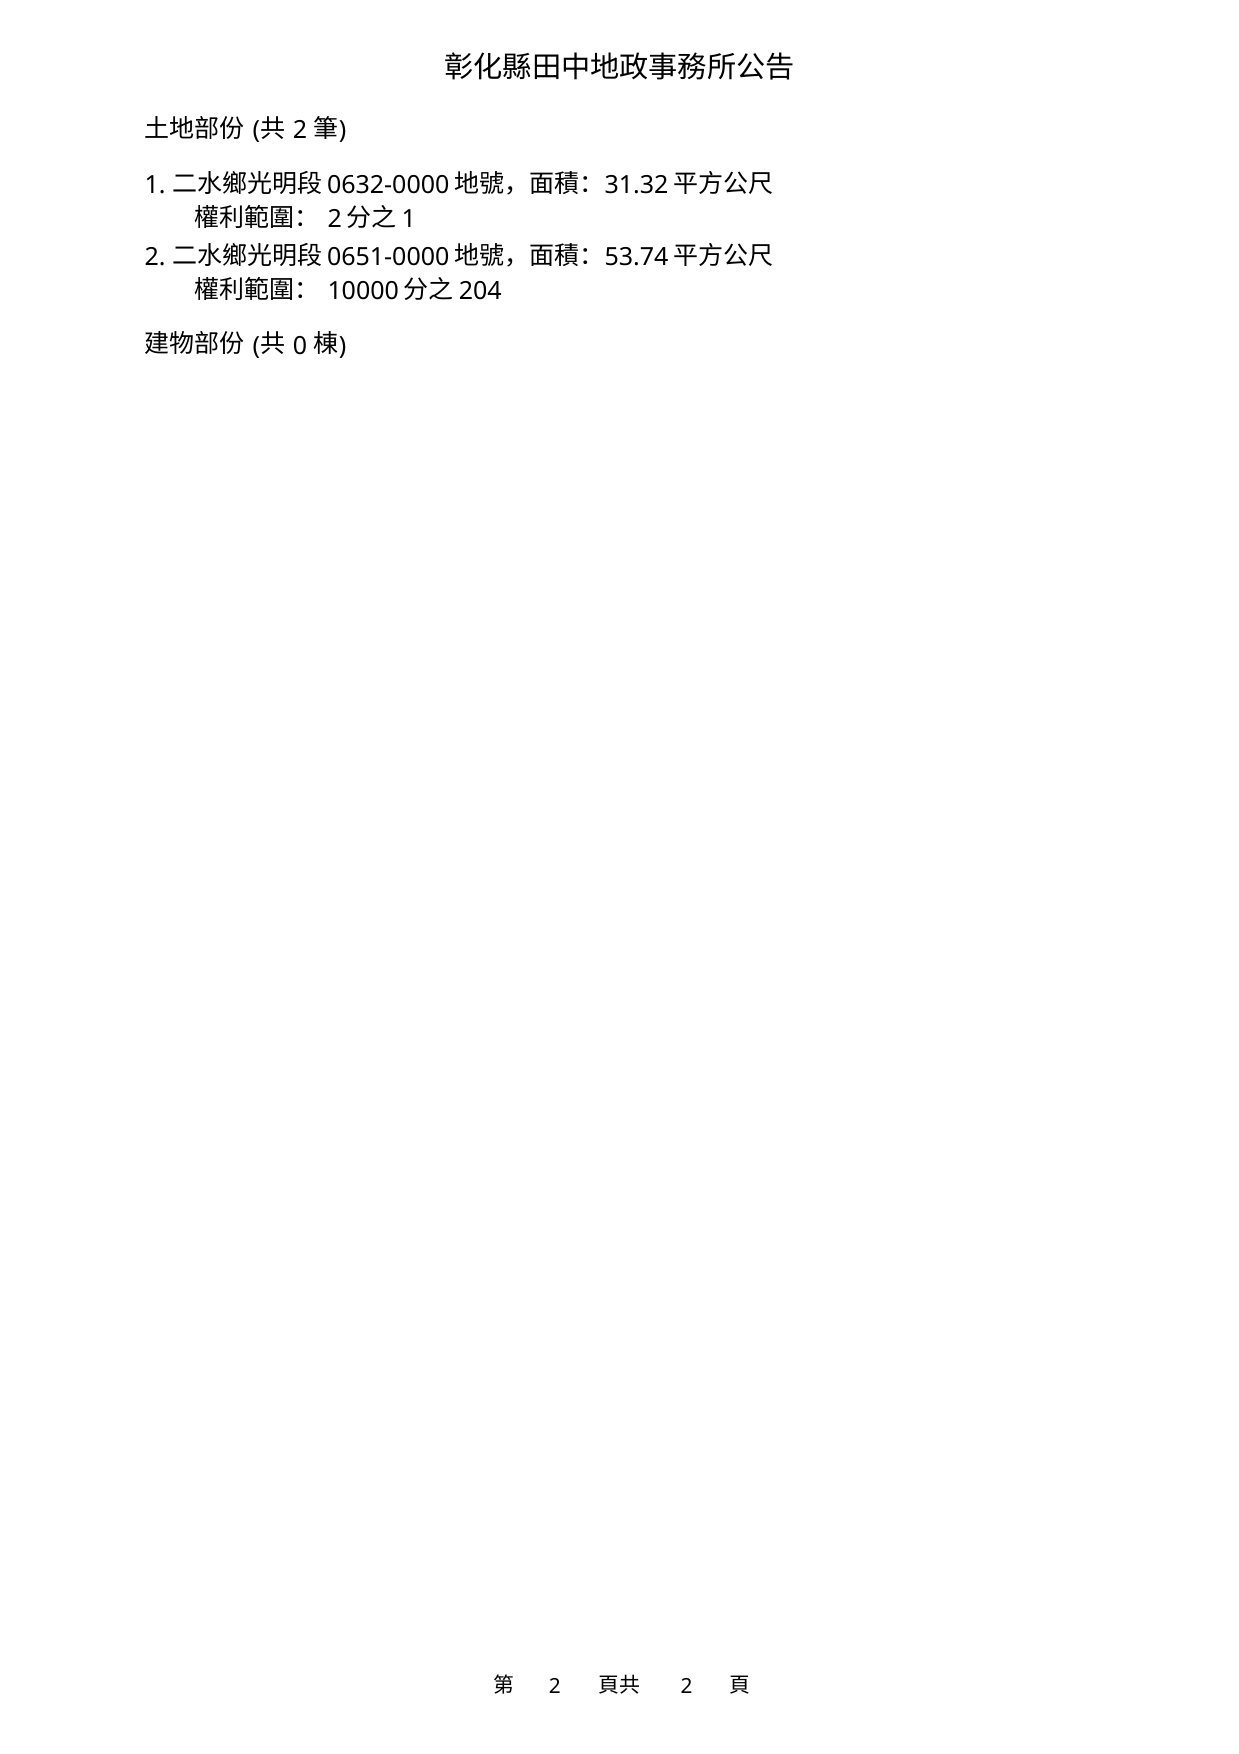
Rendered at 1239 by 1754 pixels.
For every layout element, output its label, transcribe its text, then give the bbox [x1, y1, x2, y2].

table_header [483, 0, 523, 41]
table_cell [0, 383, 62, 1665]
table_cell [0, 41, 62, 94]
table_cell [62, 1665, 483, 1705]
table_header [720, 0, 760, 41]
table_cell [760, 1665, 1177, 1705]
table_cell 彰化縣田中地政事務所公告 [62, 41, 1177, 94]
table_cell [1177, 310, 1239, 382]
table_cell [0, 310, 62, 382]
table_header [524, 0, 585, 41]
table_cell [0, 1665, 62, 1705]
table_cell 2. 二水鄉光明段0651-0000地號，面積：53.74平方公尺 權利範圍： 10000分之204 [62, 239, 1177, 310]
table_cell [653, 383, 719, 1665]
table_header [1177, 0, 1239, 41]
table_cell [0, 95, 62, 166]
table_cell [1177, 1665, 1239, 1705]
table_cell [524, 383, 585, 1665]
table_cell [0, 239, 62, 310]
table_cell [1177, 95, 1239, 166]
table_header [0, 0, 62, 41]
table_header [760, 0, 1177, 41]
table_cell [1177, 166, 1239, 238]
table_cell 頁 [720, 1665, 760, 1705]
table_cell 建物部份 (共 0 棟) [62, 310, 1177, 382]
table_header [62, 0, 483, 41]
table_cell [585, 383, 653, 1665]
table_cell 2 [524, 1665, 585, 1705]
table_cell 2 [653, 1665, 719, 1705]
table_cell 土地部份 (共 2 筆) [62, 95, 1177, 166]
table_cell 第 [483, 1665, 523, 1705]
table_cell [1177, 41, 1239, 94]
table_cell [62, 383, 483, 1665]
table_cell 頁共 [585, 1665, 653, 1705]
table_cell 1. 二水鄉光明段0632-0000地號，面積：31.32平方公尺 權利範圍： 2分之1 [62, 166, 1177, 238]
table_header [653, 0, 719, 41]
table_cell [720, 383, 760, 1665]
table_cell [760, 383, 1177, 1665]
table_header [585, 0, 653, 41]
table_cell [1177, 383, 1239, 1665]
table_cell [0, 166, 62, 238]
table_cell [483, 383, 523, 1665]
table_cell [1177, 239, 1239, 310]
